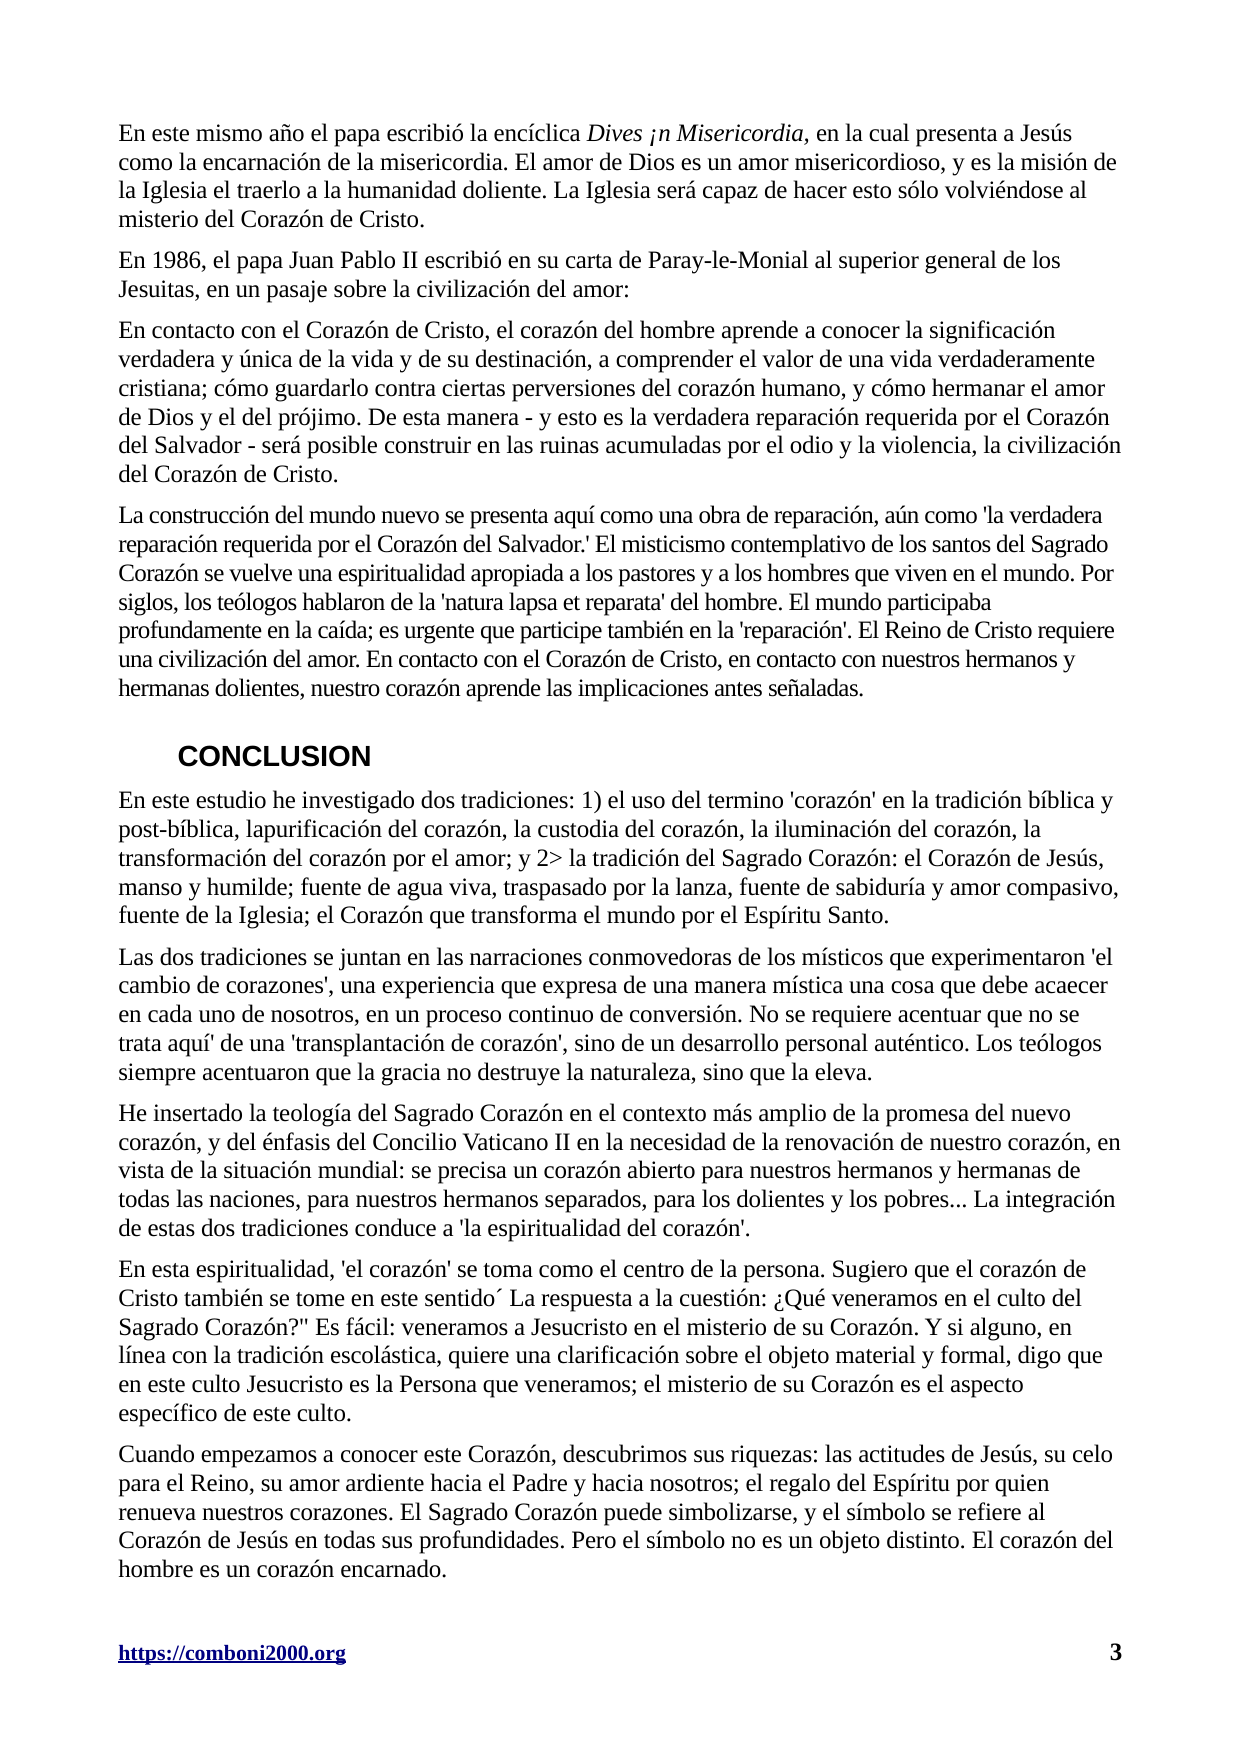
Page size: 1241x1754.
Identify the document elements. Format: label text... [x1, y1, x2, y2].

subtitle CONCLUSION [118, 739, 1122, 773]
text He insertado la teología del Sagrado Corazón en el contexto más amplio de la promesa del nuevo corazón, y del énfasis del Concilio Vaticano II en la necesidad de la renovación de nuestro corazón, en vista de la situación mundial: se precisa un corazón abierto para nuestros hermanos y hermanas de todas las naciones, para nuestros hermanos separados, para los dolientes y los pobres... La integración de estas dos tradiciones conduce a 'la espiritualidad del corazón'. [118, 1098, 1122, 1242]
text Las dos tradiciones se juntan en las narraciones conmovedoras de los místicos que experimentaron 'el cambio de corazones', una experiencia que expresa de una manera mística una cosa que debe acaecer en cada uno de nosotros, en un proceso continuo de conversión. No se requiere acentuar que no se trata aquí' de una 'transplantación de corazón', sino de un desarrollo personal auténtico. Los teólogos siempre acentuaron que la gracia no destruye la naturaleza, sino que la eleva. [118, 942, 1122, 1085]
text En esta espiritualidad, 'el corazón' se toma como el centro de la persona. Sugiero que el corazón de Cristo también se tome en este sentido´ La respuesta a la cuestión: ¿Qué veneramos en el culto del Sagrado Corazón?" Es fácil: veneramos a Jesucristo en el misterio de su Corazón. Y si alguno, en línea con la tradición escolástica, quiere una clarificación sobre el objeto material y formal, digo que en este culto Jesucristo es la Persona que veneramos; el misterio de su Corazón es el aspecto específico de este culto. [118, 1254, 1122, 1427]
text En este mismo año el papa escribió la encíclica Dives ¡n Misericordia, en la cual presenta a Jesús como la encarnación de la misericordia. El amor de Dios es un amor misericordioso, y es la misión de la Iglesia el traerlo a la humanidad doliente. La Iglesia será capaz de hacer esto sólo volviéndose al misterio del Corazón de Cristo. [118, 118, 1122, 233]
text En este estudio he investigado dos tradiciones: 1) el uso del termino 'corazón' en la tradición bíblica y post-bíblica, lapurificación del corazón, la custodia del corazón, la iluminación del corazón, la transformación del corazón por el amor; y 2> la tradición del Sagrado Corazón: el Corazón de Jesús, manso y humilde; fuente de agua viva, traspasado por la lanza, fuente de sabiduría y amor compasivo, fuente de la Iglesia; el Corazón que transforma el mundo por el Espíritu Santo. [118, 785, 1122, 929]
text En 1986, el papa Juan Pablo II escribió en su carta de Paray-le-Monial al superior general de los Jesuitas, en un pasaje sobre la civilización del amor: [118, 246, 1122, 303]
text La construcción del mundo nuevo se presenta aquí como una obra de reparación, aún como 'la verdadera reparación requerida por el Corazón del Salvador.' El misticismo contemplativo de los santos del Sagrado Corazón se vuelve una espiritualidad apropiada a los pastores y a los hombres que viven en el mundo. Por siglos, los teólogos hablaron de la 'natura lapsa et reparata' del hombre. El mundo participaba profundamente en la caída; es urgente que participe también en la 'reparación'. El Reino de Cristo requiere una civilización del amor. En contacto con el Corazón de Cristo, en contacto con nuestros hermanos y hermanas dolientes, nuestro corazón aprende las implicaciones antes señaladas. [118, 501, 1122, 702]
text En contacto con el Corazón de Cristo, el corazón del hombre aprende a conocer la significación verdadera y única de la vida y de su destinación, a comprender el valor de una vida verdaderamente cristiana; cómo guardarlo contra ciertas perversiones del corazón humano, y cómo hermanar el amor de Dios y el del prójimo. De esta manera - y esto es la verdadera reparación requerida por el Corazón del Salvador - será posible construir en las ruinas acumuladas por el odio y la violencia, la civilización del Corazón de Cristo. [118, 316, 1122, 488]
text Cuando empezamos a conocer este Corazón, descubrimos sus riquezas: las actitudes de Jesús, su celo para el Reino, su amor ardiente hacia el Padre y hacia nosotros; el regalo del Espíritu por quien renueva nuestros corazones. El Sagrado Corazón puede simbolizarse, y el símbolo se refiere al Corazón de Jesús en todas sus profundidades. Pero el símbolo no es un objeto distinto. El corazón del hombre es un corazón encarnado. [118, 1439, 1122, 1583]
